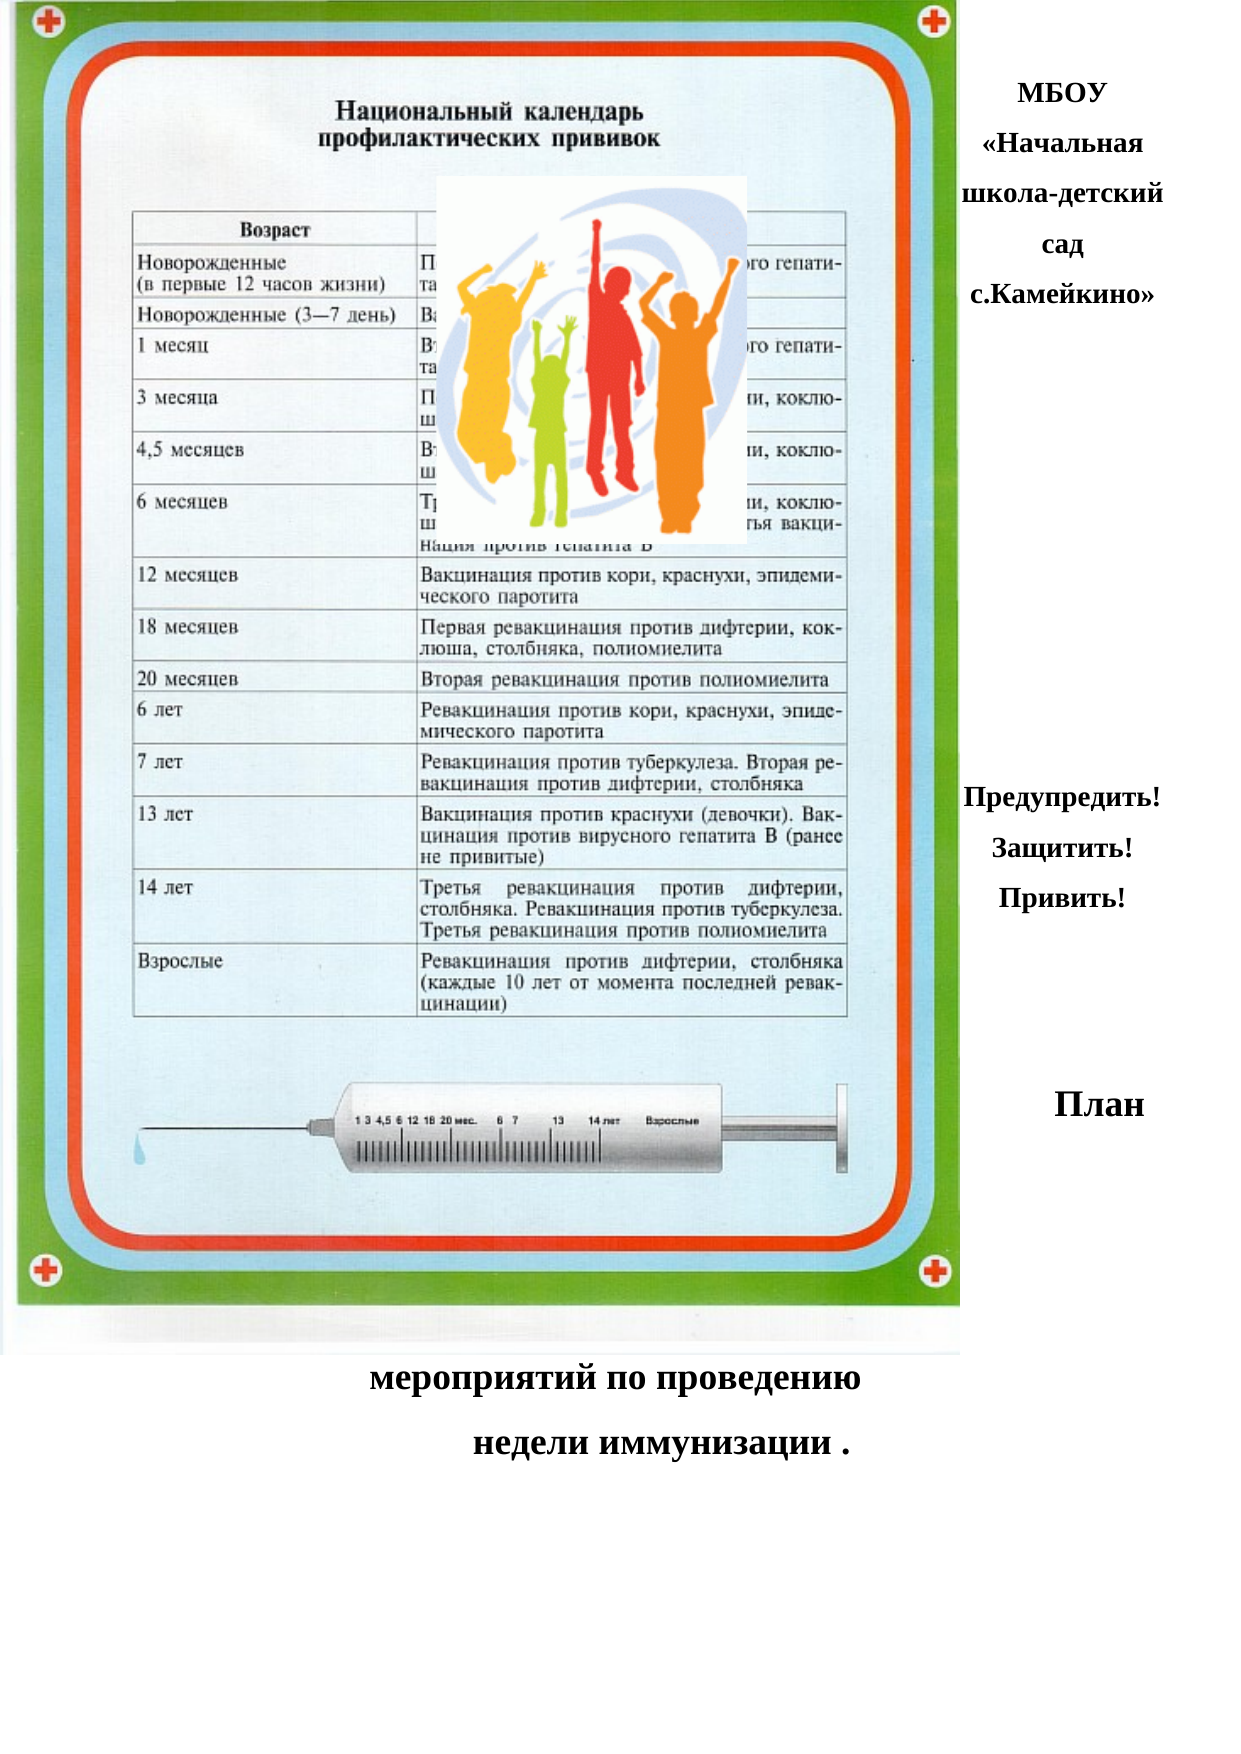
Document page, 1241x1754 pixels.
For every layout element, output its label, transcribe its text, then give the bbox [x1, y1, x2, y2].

text недели иммунизации . [75, 1419, 1165, 1462]
text МБОУ «Начальная школа-детский сад с.Камейкино» [960, 75, 1165, 310]
text План мероприятий по проведению [75, 1081, 1165, 1398]
picture [0, 0, 960, 1355]
text Предупредить! Защитить! Привить! [960, 779, 1165, 913]
